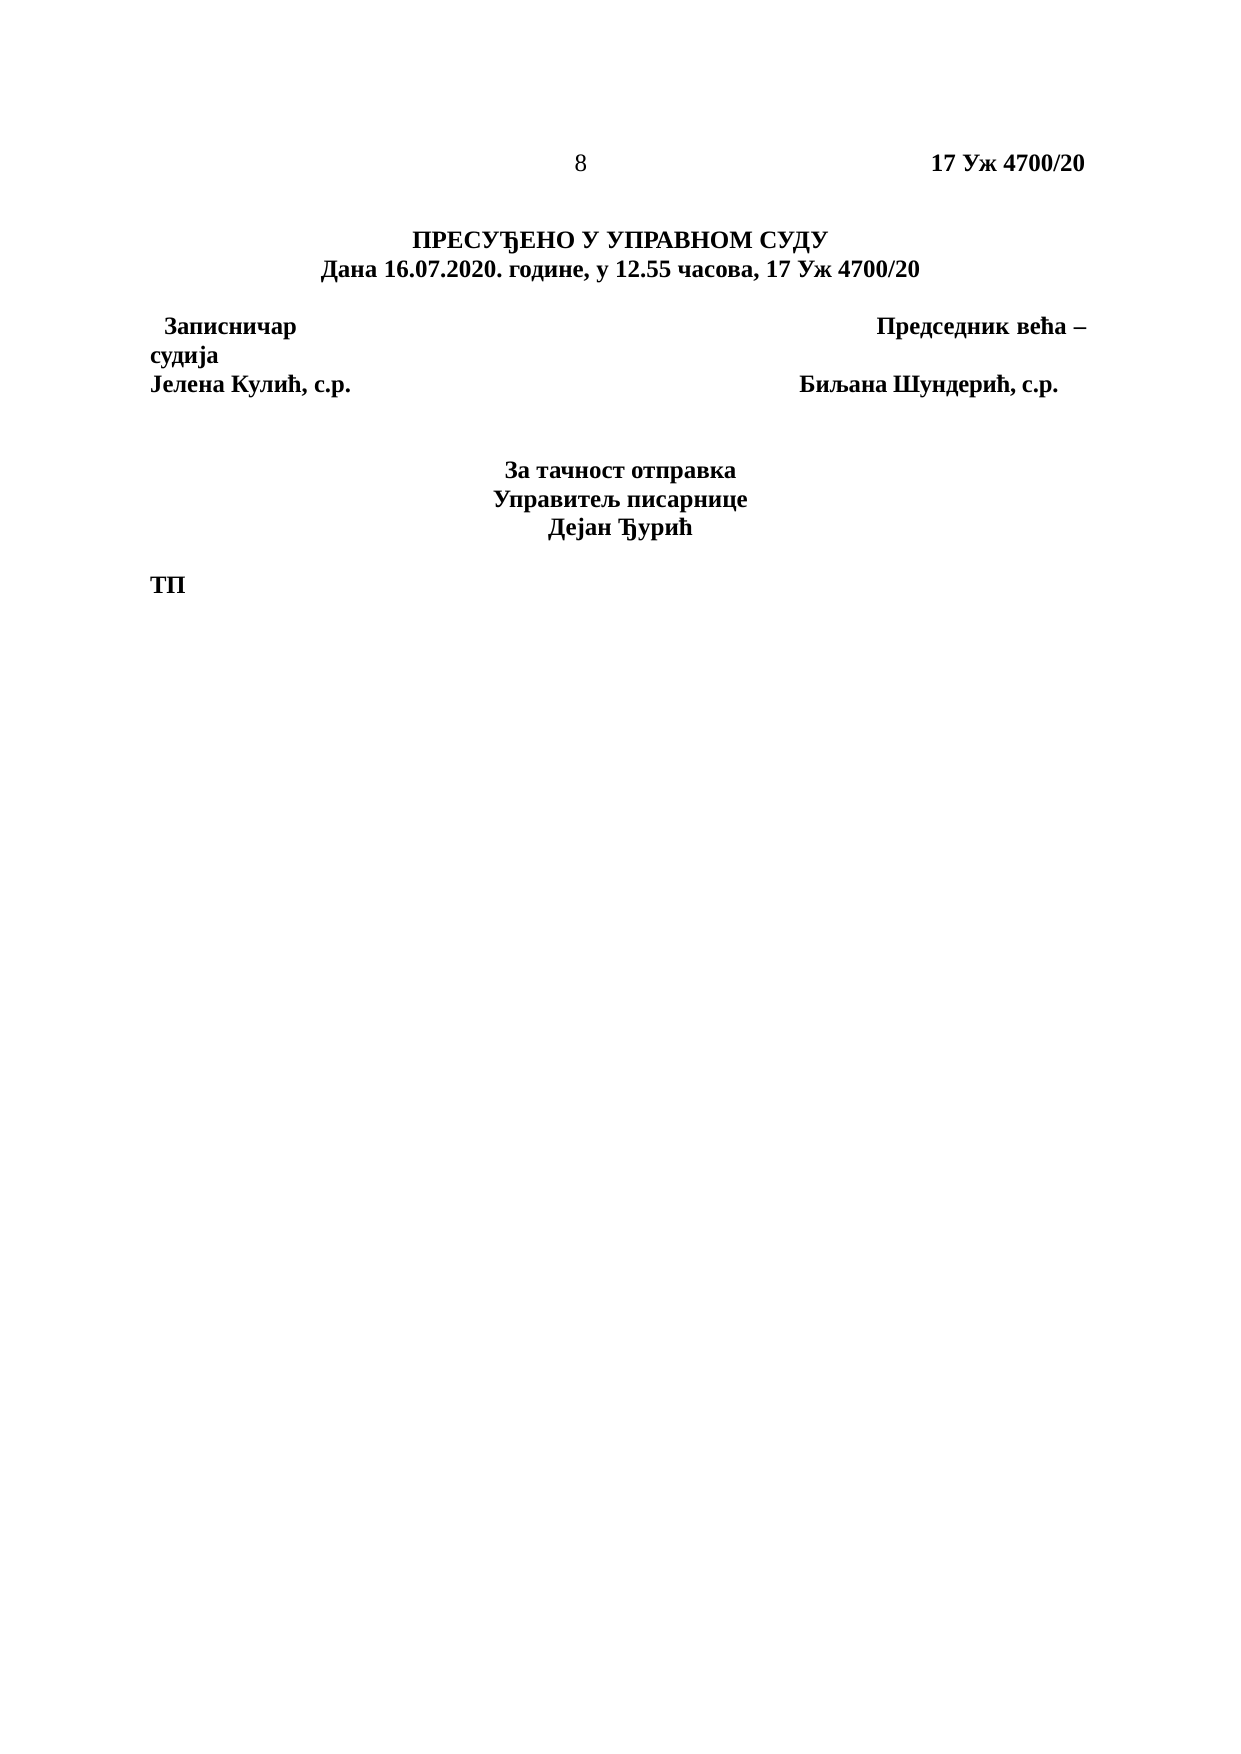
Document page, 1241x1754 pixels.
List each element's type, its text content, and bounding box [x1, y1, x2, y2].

text Управитељ писарнице [150, 484, 1091, 512]
text Дејан Ђурић [150, 512, 1091, 541]
text Јелена Кулић, с.р. Биљана Шундерић, с.р. [150, 369, 1091, 397]
text За тачност отправка [150, 455, 1091, 484]
text ПРЕСУЂЕНО У УПРАВНОМ СУДУ [150, 225, 1091, 254]
text Дана 16.07.2020. године, у 12.55 часова, 17 Уж 4700/20 [150, 254, 1091, 282]
text ТП [150, 570, 1091, 599]
text Записничар Председник већа – судија [150, 311, 1091, 369]
